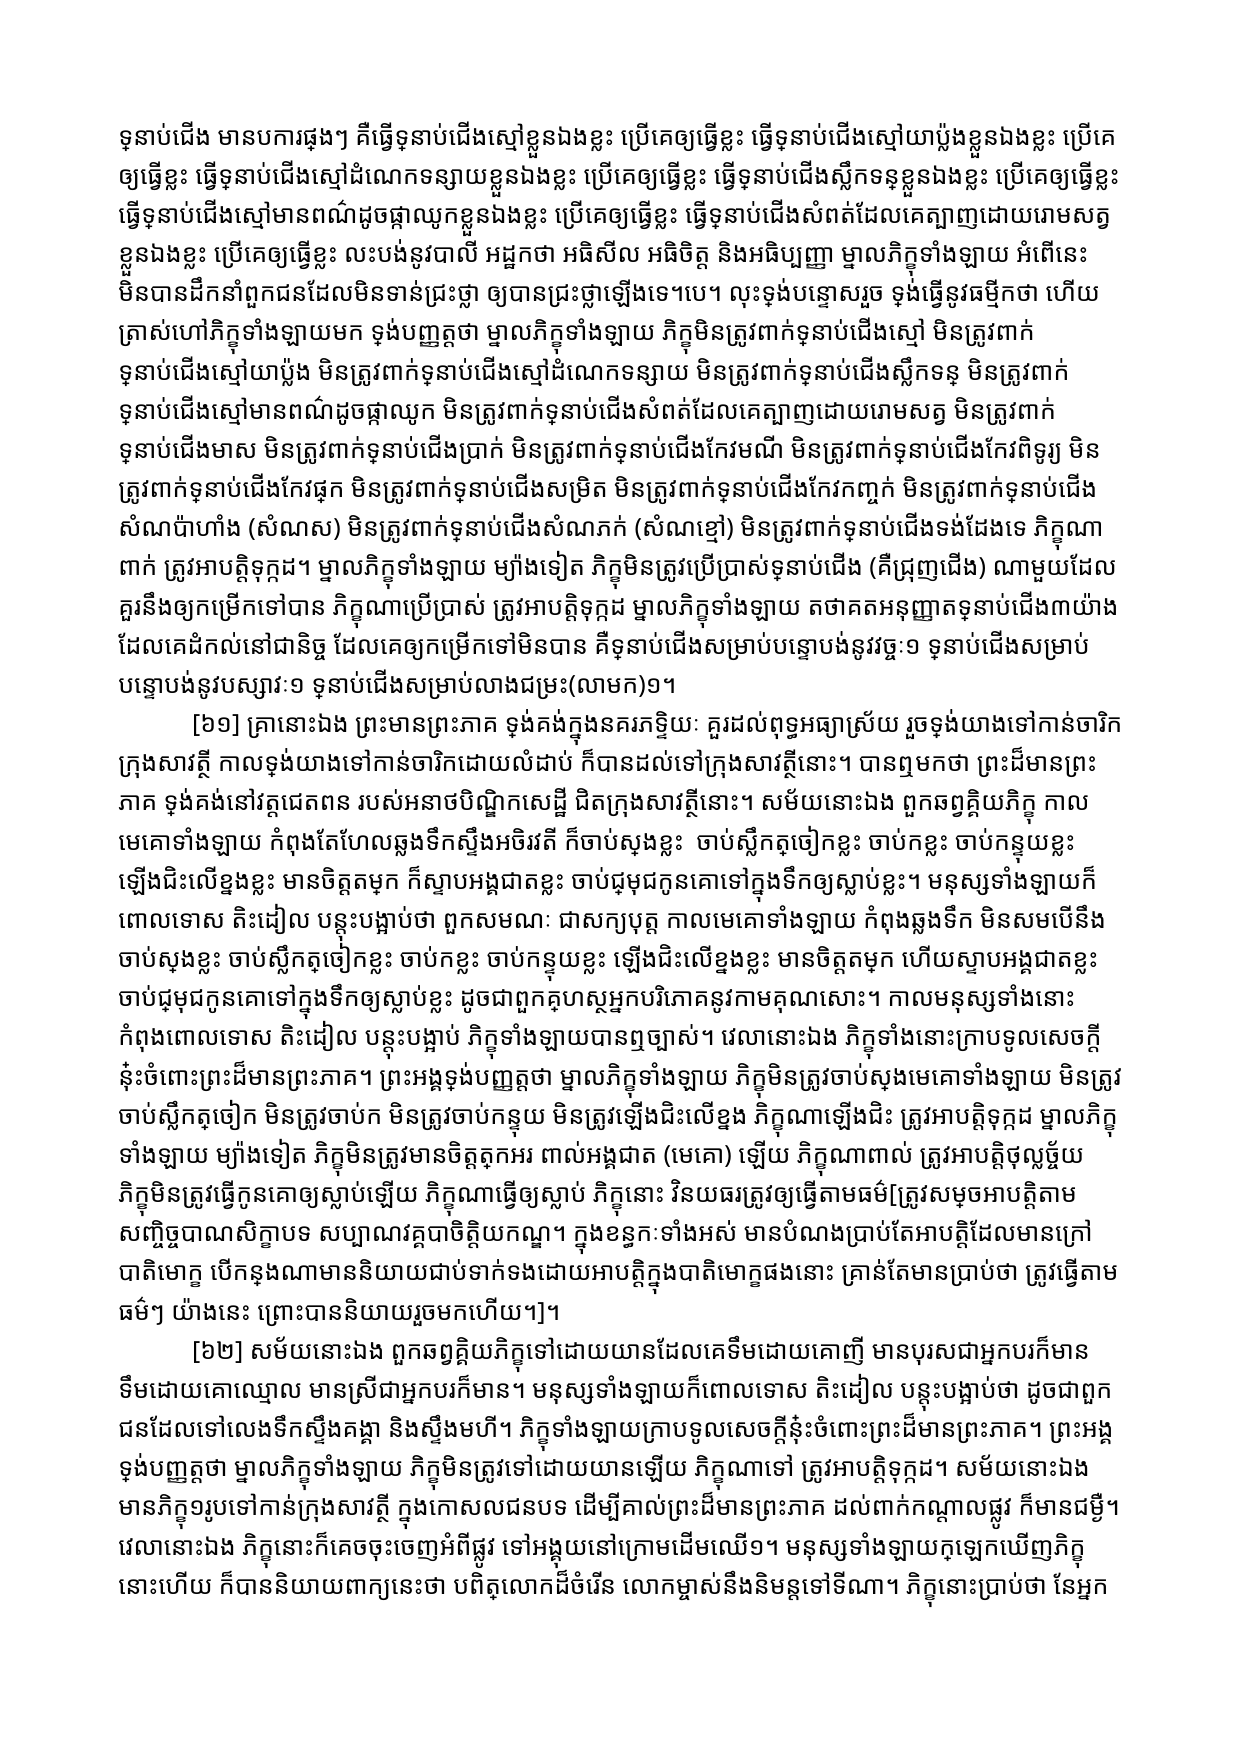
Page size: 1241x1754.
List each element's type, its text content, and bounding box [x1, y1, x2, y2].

text [៦០] គ្រានោះឯង ព្រះដ៏មានព្រះភាគ ទ្រង់គង់នៅក្នុង​ក្រុង​ពារាណសី គួរតាមពុទ្ធ​អធ្យាស្រ័យ រួចទ្រង់យាងទៅកាន់ចារិក នៃក្រុង​ភទ្ទិយៈ កាលទ្រង់​យាង​ទៅកាន់ចារិក​ ដោយលំដាប់ ក៏បានដល់ទៅក្រុងភទ្ទិយៈនោះ។ បានឮមកថា ព្រះអង្គ​គង់នៅ​ក្នុងព្រៃ​ជាតិយាវន ទៀបក្រុងភទ្ទិយៈនោះ។ សម័យនោះឯង ពួកភទ្ទិយៈភិក្ខុ (ភិក្ខុដែល​នៅក្នុង​ក្រុង​ភទ្ទិយៈ) មានសេចក្តីខ្វល់ខ្វាយ​ក្នុងការ​ប្រដាប់​ទ្រនាប់ជើង មានប្រការផ្សេ​ងៗ គឺធ្វើទ្រនាប់ជើង​ស្មៅ​ខ្លួនឯង​ខ្លះ ប្រើគេឲ្យធ្វើខ្លះ ធ្វើទ្រនាប់ជើង​ស្មៅ​យាប្ល៉ងខ្លួនឯង​ខ្លះ ប្រើគេឲ្យធ្វើខ្លះ ធ្វើទ្រនាប់ជើង​ស្មៅដំណេក​ទន្សាយ​ខ្លួនឯង​ខ្លះ ប្រើគេឲ្យធ្វើខ្លះ ធ្វើទ្រនាប់ជើង​ស្លឹកទន្សែ​ខ្លួនឯង​ខ្លះ ប្រើគេ​ឲ្យ​ធ្វើខ្លះ ធ្វើទ្រនាប់ជើង​ស្មៅ​មានពណ៌​ដូចផ្កាឈូកខ្លួនឯង​ខ្លះ ប្រើគេឲ្យធ្វើខ្លះ ធ្វើទ្រនាប់ជើង​សំពត់​ដែលគេត្បាញ​ដោយរោម​សត្វ​ខ្លួនឯង​ខ្លះ ប្រើគេឲ្យធ្វើខ្លះ ក៏លះបង់​ចោល​នូវបាលី អដ្ឋកថា អធិសីល អធិចិត្ត និងអធិប្បញ្ញា [អដ្ឋកថា កែមហាខន្ធកៈ ពន្យល់​សេចក្តីថា អធិសីល បានខាង​បាតិមោក្ខសីល។ អធិចិត្ត​ បានខាង​ សមាធិភាវនា​ជាលោកិយ។ អធិប្បញ្ញា បានខាង​មគ្គភាវនា​ជាលោកុត្តរ។]។ ភិក្ខុទាំងឡាយណាមាន​សេចក្តី​ប្រាថ្នាតិច។បេ។ ភិក្ខុទាំងឡាយនោះ ក៏​ពោល​ទោស តិះដៀល បន្តុះបង្អាប់​ថា ពួកភទ្ទិយភិក្ខុ មិនសម​បើនឹងខ្វល់ខ្វាយក្នុង​ការ​តាក់តែង​ទ្រនាប់​ជើង​មានបការ​ផ្សេងៗ គឺ ធ្វើទ្រនាប់ជើង​ស្មៅ​ខ្លួនឯង​ខ្លះ ប្រើគេឲ្យធ្វើខ្លះ ធ្វើទ្រនាប់ជើង​ស្មៅ​យាប្ល៉ង​ខ្លួនឯង​ខ្លះ ប្រើគេឲ្យធ្វើខ្លះ ធ្វើទ្រនាប់ជើង​ស្មៅដំណេក​ទន្សាយ​ខ្លួនឯង​ខ្លះ ប្រើគេឲ្យធ្វើខ្លះ ធ្វើ​ទ្រនាប់​ជើង​ស្លឹកទន្សែ​ខ្លួនឯង​ខ្លះ ប្រើគេ​ឲ្យ​ធ្វើខ្លះ ធ្វើទ្រនាប់ជើង​ស្មៅ​មានពណ៌​ដូចផ្កាឈូកខ្លួនឯង​ខ្លះ ប្រើគេឲ្យធ្វើខ្លះ ធ្វើទ្រនាប់ជើង​​ដែលគេត្បាញ​ដោយរោម​សត្វ​ខ្លួនឯង​ខ្លះ ប្រើគេឲ្យធ្វើខ្លះ ហើយ​លះបង់​នូវបាលី អដ្ឋកថា អធិសីល អធិចិត្ត និងអធិប្បញ្ញាសោះ។ វេលានោះ ភិក្ខុទាំងនោះ​បានក្រាបទូល​សេចក្តី​នុ៎ះ​ចំពោះ​ព្រះមានព្រះភាគ។ ព្រះអង្គទ្រង់​ត្រាស់សួរថា ម្នាលភិក្ខុទាំងឡាយ ឮថា ពួកភទ្ទិយភិក្ខុខ្វល់ខ្វាយ​ក្នុងការតាក់តែង​ទ្រនាប់ជើង មានបការផ្សេងៗ គឺធ្វើទ្រនាប់ជើង​ស្មៅ​ខ្លួនឯង​ខ្លះ ប្រើគេឲ្យធ្វើខ្លះ ធ្វើទ្រនាប់ជើង​ស្មៅ​យាប្ល៉ងខ្លួនឯង​ខ្លះ ប្រើគេឲ្យធ្វើខ្លះ ធ្វើទ្រនាប់ជើង​ស្មៅដំណេក​ទន្សាយ​ខ្លួនឯង​ខ្លះ ប្រើគេឲ្យធ្វើខ្លះ ធ្វើទ្រនាប់ជើង​ស្លឹកទន្សែ​ខ្លួនឯង​ខ្លះ ប្រើគេ​ឲ្យ​ធ្វើខ្លះ ធ្វើទ្រនាប់ជើង​ស្មៅ​មានពណ៌​ដូចផ្កាឈូកខ្លួនឯង​ខ្លះ ប្រើគេឲ្យធ្វើខ្លះ ធ្វើទ្រនាប់ជើង​សំពត់​ដែលគេត្បាញ​ដោយរោម​សត្វ​ខ្លួនឯង​ខ្លះ ប្រើគេឲ្យធ្វើខ្លះ ហើយលះបង់​បាលី អដ្ឋកថា អធិសីល អធិចិត្ត និងអធិប្បញ្ញា ពិតមែនឬ។ ភិក្ខុទាំងនោះក្រាបទូលថា បពិត្រ​ព្រះដ៏មានព្រះភាគ ពិតមែន។ ព្រះពុទ្ធដ៏មានជោគ ទ្រង់បន្ទោសថា ម្នាលភិក្ខុទាំងឡាយ ពួកមោឃបុរស​ទាំងនោះ មិន​សម​បើនឹងខ្វល់ខ្វាយក្នុង​ការតាក់តែង​ទ្រនាប់ជើង មានបការផ្សេងៗ គឺធ្វើទ្រនាប់ជើង​ស្មៅ​ខ្លួនឯង​ខ្លះ ប្រើគេឲ្យធ្វើខ្លះ ធ្វើទ្រនាប់ជើង​ស្មៅ​យាប្ល៉ងខ្លួនឯង​ខ្លះ ប្រើគេឲ្យធ្វើខ្លះ ធ្វើទ្រនាប់ជើង​ស្មៅដំណេក​ទន្សាយ​ខ្លួនឯង​ខ្លះ ប្រើគេឲ្យធ្វើខ្លះ ធ្វើទ្រនាប់ជើង​ស្លឹកទន្សែ​ខ្លួនឯង​ខ្លះ ប្រើគេ​ឲ្យ​ធ្វើខ្លះ ធ្វើទ្រនាប់ជើង​ស្មៅ​មានពណ៌​ដូចផ្កាឈូកខ្លួនឯង​ខ្លះ ប្រើគេឲ្យធ្វើខ្លះ ធ្វើទ្រនាប់ជើង​សំពត់​ដែលគេត្បាញ​ដោយរោម​សត្វ​ខ្លួនឯង​ខ្លះ ប្រើគេឲ្យធ្វើខ្លះ លះបង់​នូវបាលី អដ្ឋកថា អធិសីល អធិចិត្ត និងអធិប្បញ្ញា ម្នាលភិក្ខុទាំងឡាយ អំពើនេះ មិនបានដឹកនាំពួកជន​ដែលមិនទាន់​ជ្រះថ្លា ឲ្យបានជ្រះថ្លាឡើងទេ។បេ។ លុះទ្រង់បន្ទោស​រួច ទ្រង់ធ្វើនូវ​ធម្មីកថា ហើយ​ត្រាស់ហៅ​ភិក្ខុ​ទាំងឡាយ​​មក​ ទ្រង់​បញ្ញត្តថា ម្នាលភិក្ខុទាំងឡាយ ភិក្ខុមិនត្រូវ​ពាក់ទ្រនាប់ជើងស្មៅ មិនត្រូវ​ពាក់ទ្រនាប់ជើងស្មៅយាប្ល៉ង មិនត្រូវ​ពាក់ទ្រនាប់ជើងស្មៅដំណេកទន្សាយ មិនត្រូវ​ពាក់ទ្រនាប់ជើងស្លឹកទន្សែ មិនត្រូវ​ពាក់ទ្រនាប់ជើងស្មៅមានពណ៌​ដូចផ្កាឈូក មិនត្រូវ​ពាក់ទ្រនាប់ជើងសំពត់​ដែលគេត្បាញ​ដោយរោមសត្វ មិនត្រូវ​ពាក់ទ្រនាប់ជើងមាស មិនត្រូវ​ពាក់ទ្រនាប់ជើងប្រាក់ មិនត្រូវ​ពាក់ទ្រនាប់ជើងកែវមណី មិនត្រូវ​ពាក់ទ្រនាប់ជើងកែវ​ពិទូរ្យ មិនត្រូវ​ពាក់ទ្រនាប់ជើង​កែវផ្លេក មិនត្រូវ​ពាក់ទ្រនាប់ជើងសម្រិត មិនត្រូវ​ពាក់ទ្រនាប់ជើងកែវ​កញ្ចក់ មិនត្រូវ​ពាក់ទ្រនាប់ជើងសំណប៉ាហាំង (សំណស) មិនត្រូវ​ពាក់ទ្រនាប់ជើងសំណភក់ (សំណខ្មៅ) មិនត្រូវ​ពាក់ទ្រនាប់ជើងទង់ដែងទេ ភិក្ខុណាពាក់ ត្រូវអាបត្តិទុក្កដ។ ម្នាលភិក្ខុទាំងឡាយ ម្យ៉ាងទៀត ភិក្ខុមិនត្រូវប្រើប្រាស់​ទ្រនាប់ជើង (គឺជ្រុញជើង) ណាមួយ​ដែលគួរ​នឹងឲ្យកម្រើកទៅបាន ភិក្ខុណាប្រើប្រាស់ ត្រូវអាបត្តិ​ទុក្កដ ម្នាលភិក្ខុទាំងឡាយ តថាគត​អនុញ្ញាត​ទ្រនាប់ជើង៣យ៉ាង ដែលគេដំកល់នៅជានិច្ច ដែលគេ​ឲ្យកម្រើក​ទៅមិនបាន គឺ​ទ្រនាប់​ជើង​សម្រាប់​បន្ទោបង់​នូវវច្ចៈ១ ទ្រនាប់ជើងសម្រាប់បន្ទោបង់​នូវ​បស្សាវៈ១ ទ្រនាប់ជើង​សម្រាប់​​លាងជម្រះ(លាមក)១។ ​ [118, 118, 1122, 701]
text [៦១] គ្រានោះឯង ព្រះមានព្រះភាគ ទ្រង់គង់​ក្នុងនគរ​ភទ្ទិយៈ គួរដល់ពុទ្ធអធ្យាស្រ័យ រួច​ទ្រង់​យាង​ទៅកាន់​ចារិក​ក្រុងសាវត្ថី កាលទ្រង់យាងទៅកាន់​ចារិក​ដោយលំដាប់ ក៏បានដល់​ទៅ​ក្រុង​សាវត្ថីនោះ។ បានឮមកថា ព្រះដ៏មានព្រះភាគ ទ្រង់គង់នៅវត្ត​ជេតពន របស់អនាថបិណ្ឌិក​សេដ្ឋី ជិតក្រុង​សាវត្ថីនោះ។ សម័យ​នោះឯង ពួកឆព្វគ្គិយភិក្ខុ កាលមេគោទាំងឡាយ កំពុង​តែហែលឆ្លង​ទឹកស្ទឹង​អចិរវតី ក៏ចាប់ស្នែងខ្លះ ចាប់ស្លឹកត្រចៀកខ្លះ ចាប់កខ្លះ ចាប់កន្ទុយខ្លះ ឡើងជិះលើ​ខ្នងខ្លះ មានចិត្តតម្រេក ក៏ស្ទាបអង្គជាតខ្លះ ចាប់ជ្រមុជកូនគោ​ទៅក្នុងទឹក​ឲ្យស្លាប់ខ្លះ។ មនុស្ស​ទាំងឡាយក៏​ពោលទោស តិះដៀល បន្តុះបង្អាប់ថា ពួកសមណៈ ជាសក្យបុត្ត កាលមេគោ​ទាំង​ឡាយ កំពុង​ឆ្លង​ទឹក មិនសមបើនឹង​ចាប់ស្នែងខ្លះ ចាប់ស្លឹកត្រចៀកខ្លះ ចាប់កខ្លះ ចាប់កន្ទុយខ្លះ ឡើងជិះលើ​ខ្នងខ្លះ មានចិត្តតម្រេក ហើយស្ទាបអង្គជាតខ្លះ ចាប់ជ្រមុជកូនគោ​ទៅក្នុងទឹក​ឲ្យស្លាប់ខ្លះ ដូចជាពួក​គ្រហស្ថអ្នក​បរិភោគនូវ​កាមគុណសោះ។ កាលមនុស្សទាំងនោះ​កំពុង​ពោលទោស តិះដៀល បន្តុះបង្អាប់ ភិក្ខុទាំងឡាយបានឮច្បាស់។ វេលានោះឯង ភិក្ខុទាំងនោះក្រាបទូល​សេចក្តី​នុ៎ះ​ចំពោះ​ព្រះដ៏មានព្រះភាគ។ ព្រះអង្គទ្រង់បញ្ញត្តថា ម្នាលភិក្ខុទាំងឡាយ ភិក្ខុមិនត្រូវ​ចាប់​ស្នែង​មេគោទាំងឡាយ មិនត្រូវចាប់ស្លឹកត្រចៀក មិនត្រូវចាប់ក មិនត្រូវចាប់កន្ទុយ មិនត្រូវឡើងជិះលើ​ខ្នង ភិក្ខុណាឡើងជិះ ត្រូវអាបត្តិ​ទុក្កដ ម្នាលភិក្ខុទាំងឡាយ ម្យ៉ាងទៀត ភិក្ខុមិនត្រូវ​មានចិត្ត​ត្រេកអរ ពាល់អង្គជាត (មេគោ) ឡើយ ភិក្ខុណាពាល់ ត្រូវអាបត្តិថុល្លច្ច័យ ភិក្ខុ​មិនត្រូវ​ធ្វើ​កូនគោ​ឲ្យ​ស្លាប់ឡើយ ភិក្ខុណាធ្វើ​ឲ្យស្លាប់ ភិក្ខុនោះ​ វិនយធរ​ត្រូវ​ឲ្យធ្វើតាមធម៌​[ត្រូវសម្រេច​អាបត្តិ​តាម​សញ្ចិច្ចបាណសិក្ខាបទ សប្បាណវគ្គ​បាចិត្តិយកណ្ឌ។ ក្នុងខន្ធកៈ​ទាំងអស់ មានបំណងប្រាប់​តែ​អាបត្តិ​ដែលមាន​ក្រៅបាតិមោក្ខ បើកន្លែងណា​មាននិយាយ​ជាប់​ទាក់ទង​ដោយ​អាបត្តិក្នុង​បាតិមោក្ខផងនោះ គ្រាន់តែមានប្រាប់ថា ត្រូវធ្វើតាមធម៌ៗ យ៉ាងនេះ ព្រោះបាននិយាយ​រួច​មកហើយ។​]។ [118, 706, 1122, 1327]
text [៦២] សម័យនោះឯង ពួកឆព្វគ្គិយភិក្ខុទៅ​ដោយយាន​ដែលគេទឹមដោយគោញី មានបុរស​ជាអ្នកបរក៏មាន ទឹមដោយ​គោឈ្មោល មានស្រីជាអ្នកបរក៏មាន។ មនុស្ស​ទាំងឡាយក៏​ពោលទោស តិះដៀល បន្តុះបង្អាប់ថា ដូចជាពួកជន​ដែលទៅលេងទឹក​ស្ទឹងគង្គា និងស្ទឹង​មហី។ ភិក្ខុ​ទាំងឡាយ​ក្រាប​ទូល​សេចក្តី​នុ៎ះ​ចំពោះ​ព្រះដ៏មានព្រះភាគ។ ព្រះអង្គទ្រង់បញ្ញត្តថា ម្នាលភិក្ខុទាំងឡាយ ភិក្ខុ​មិន​ត្រូវទៅ​ដោយយានឡើយ ភិក្ខុណាទៅ ត្រូវអាបត្តិទុក្កដ។ សម័យ​នោះឯង មានភិក្ខុ​១រូប​ទៅកាន់​ក្រុង​សាវត្ថី ក្នុងកោសលជនបទ ដើម្បីគាល់​ព្រះដ៏មានព្រះភាគ ដល់ពាក់​កណ្តាល​ផ្លូវ ក៏មានជម្ងឺ។ វេលានោះឯង ភិក្ខុនោះក៏គេច​ចុះចេញអំពីផ្លូវ ទៅអង្គុយ​នៅក្រោម​ដើមឈើ​១។ មនុស្ស​ទាំងឡាយ​ក្រឡេកឃើញ​ភិក្ខុនោះ​ហើយ ក៏បាននិយាយ​ពាក្យនេះថា បពិត្រ​លោកដ៏​ចំរើន លោកម្ចាស់​នឹងនិមន្ត​ទៅទីណា។ ភិក្ខុនោះប្រាប់ថា នែអ្នកដ៏មានអាយុ អាត្មានឹងទៅក្រុង​សាវត្ថី ដើម្បី​គាល់ព្រះដ៏មានព្រះភាគ។ មនុស្សទាំងនោះទូលថា បពិត្រ​លោកដ៏ចំរើន សូមលោកម្ចាស់​និមន្ត​មក យើងនឹងទៅជាមួយគ្នា។ ភិក្ខុនោះតបថា នែអ្នកដ៏មានអាយុ អាត្មាទៅមិនរួចទេ ព្រោះ​អាត្មាមានជម្ងឺ។ មនុស្សទាំងនោះទូលថា បពិត្រលោកដ៏ចំរើន សូមលោកម្ចាស់​និមន្ត​មកឡើង​ជិះ​យានទៅ។ ភិក្ខុនោះតបថា នែអ្នកដ៏មានអាយុ មិនគួរទេ ព្រោះយាន ព្រះដ៏មានព្រះភាគ​ទ្រង់​ហាមឃាត់​រួចទៅហើយ។ ភិក្ខុនោះរង្កៀសខ្លាចក្រែង ក៏មិនឡើងជិះយានឡើយ។ វេលានោះឯង ភិក្ខុនោះក៏​ដើរទៅដល់​ក្រុងសាវត្ថី បានដំណាលរឿងនុ៎ះ​ដល់ភិក្ខុទាំងឡាយ។ ភិក្ខុទាំងឡាយ​ក្រាបទូល​សេចក្តី​នុ៎ះ​ចំពោះ​ព្រះដ៏មានព្រះភាគ។ ព្រោះនិទាននេះ ដំណើរនេះ ព្រះដ៏មានព្រះភាគ ទ្រង់ធ្វើ​ធម្មីកថាក្នុងវេលានោះ រួចទ្រង់ត្រាស់​ហៅភិក្ខុទាំងឡាយមក ទ្រង់អនុញ្ញាតថា ម្នាលភិក្ខុទាំងឡាយ តថាគត​អនុញ្ញាតយាន​ដល់​ភិក្ខុដែល​មានជម្ងឺ។ វេលានោះ ភិក្ខុទាំងឡាយ​មានសេចក្តី​ត្រិះរិះ​យ៉ាងនេះថា (ព្រះដ៏មានព្រះភាគ ទ្រង់អនុញ្ញាត​) យានដែល​ទឹម​ដោយសត្វញី ឬទឹមដោយ​សត្វឈ្មោលហ្ន៎។ ភិក្ខុទាំងឡាយ ក្រាបទូលសេចក្តីនុ៎ះ ​ចំពោះ​ព្រះដ៏មាន​ព្រះភាគ។ ព្រះអង្គទ្រង់​អនុញ្ញាតថា ម្នាលភិក្ខុទាំងឡាយ តថាគត​អនុញ្ញាត​យាន​ដែលគេ​ទឹម​ដោយសត្វឈ្មោល និងយាន​ដែលសម្រាប់អូស ឬរុញ​ដោយដៃ​[អដ្ឋកថា ថា យាន​ដែលសម្រាប់​អូស ឬរុញ​ដោយដៃ ទុកជាប្រុសក្តី ស្រីក្តី អូស ឬរុញទៅ ក៏គួរ។]។ សម័យ​នោះឯង មានភិក្ខុ១រូប កើតសេចក្តី​មិនសប្បាយខ្លាំង ព្រោះទង្គិច ទង្គុក​ដោយយាន(យានរលាក់)។ ភិក្ខុទាំង​ឡាយក្រាបទូល​សេចក្តី​នុ៎ះ​ចំពោះ​ព្រះដ៏មានព្រះភាគ។ ព្រះអង្គទ្រង់​អនុញ្ញាតថា ម្នាលភិក្ខុ​ទាំងឡាយ តថាគត​អនុញ្ញាត​នូវគ្រែស្នែង និងអង្រឹងស្នែង។ [118, 1332, 1122, 1601]
